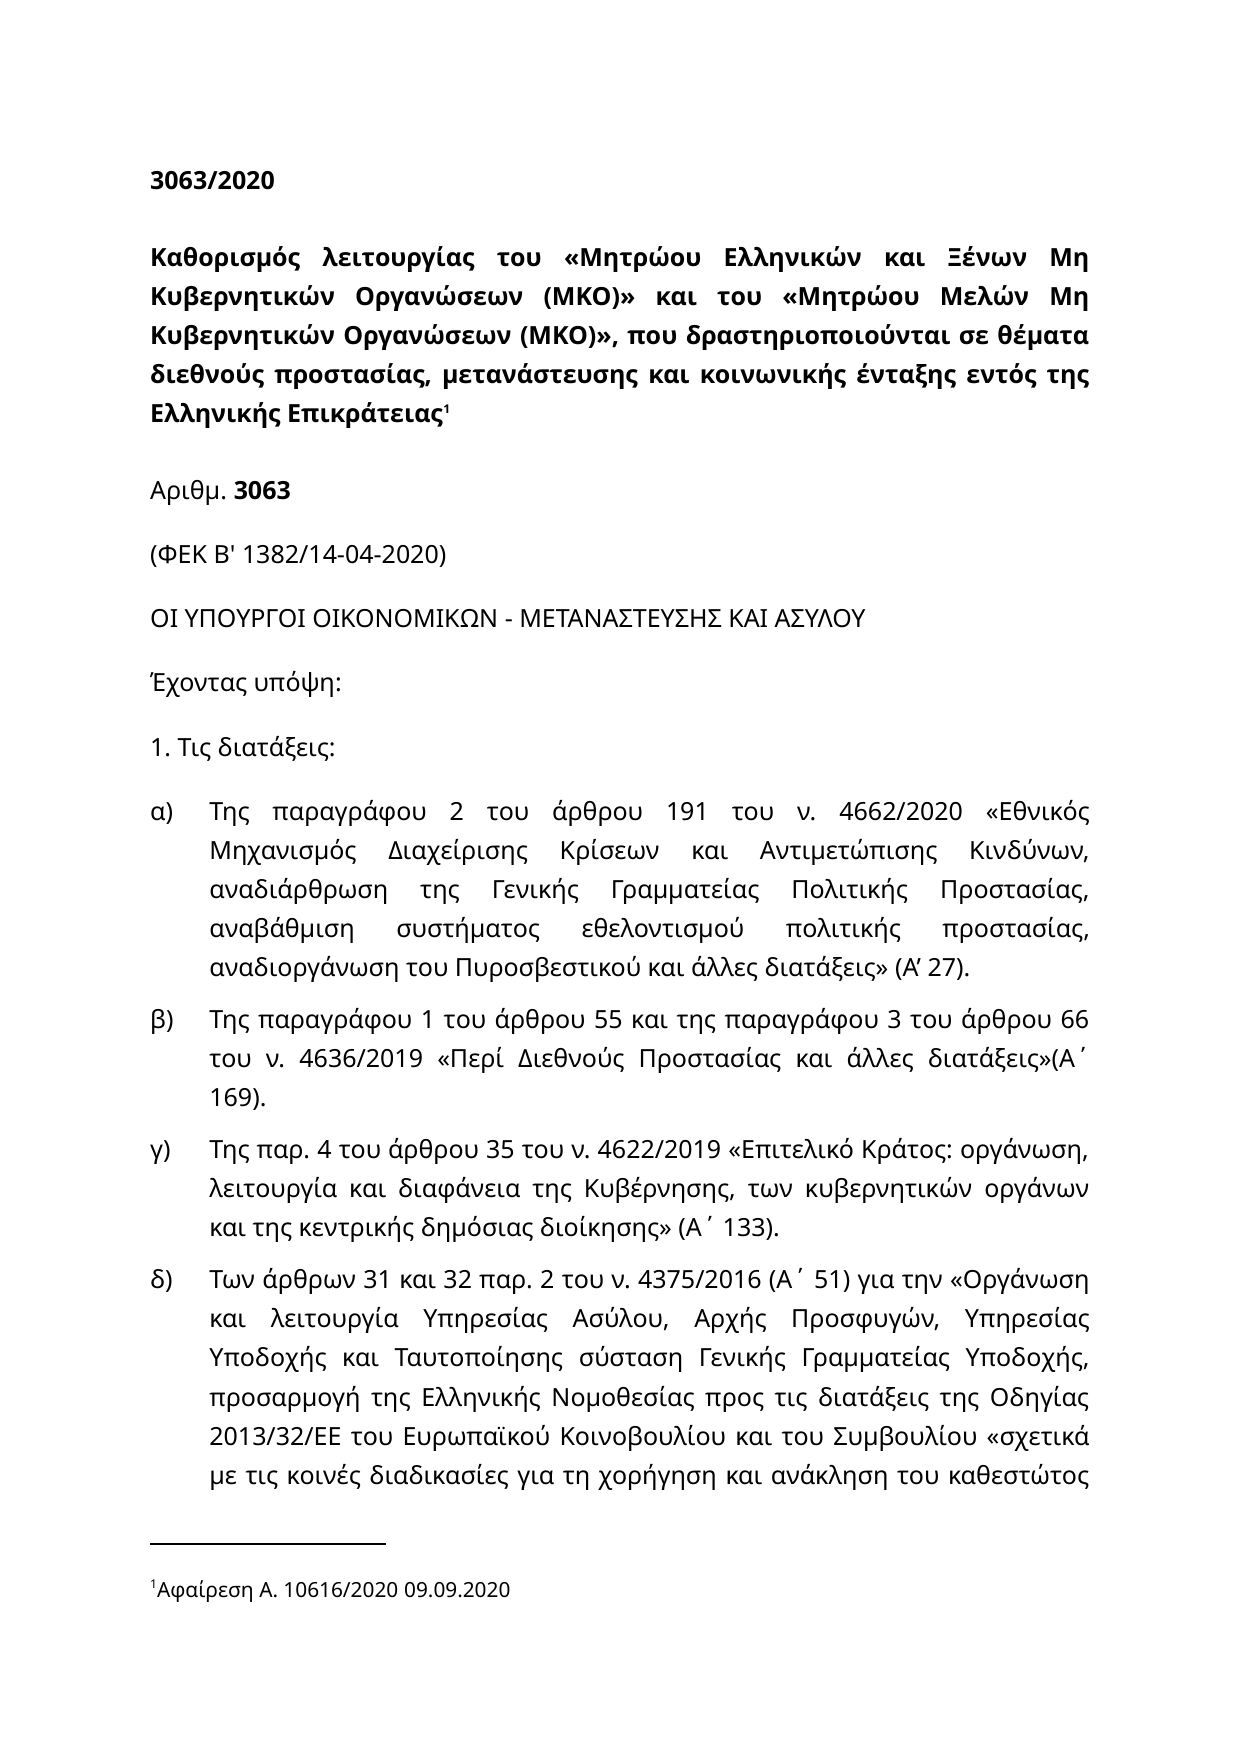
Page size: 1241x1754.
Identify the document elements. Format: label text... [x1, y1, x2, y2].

list β) Της παραγράφου 1 του άρθρου 55 και της παραγράφου 3 του άρθρου 66 του ν. 4636/2019 «Περί Διεθνούς Προστασίας και άλλες διατάξεις»(Α΄ 169). [150, 1002, 1090, 1114]
text Αφαίρεση A. 10616/2020 09.09.2020 [150, 1576, 1090, 1604]
text 1. Τις διατάξεις: [150, 729, 1090, 763]
text Έχοντας υπόψη: [150, 665, 1090, 699]
text Αριθμ. 3063 [150, 472, 1090, 507]
list γ) Της παρ. 4 του άρθρου 35 του ν. 4622/2019 «Επιτελικό Κράτος: οργάνωση, λειτουργία και διαφάνεια της Κυβέρνησης, των κυβερνητικών οργάνων και της κεντρικής δημόσιας διοίκησης» (Α΄ 133). [150, 1132, 1090, 1244]
list δ) Των άρθρων 31 και 32 παρ. 2 του ν. 4375/2016 (Α΄ 51) για την «Οργάνωση και λειτουργία Υπηρεσίας Ασύλου, Αρχής Προσφυγών, Υπηρεσίας Υποδοχής και Ταυτοποίησης σύσταση Γενικής Γραμματείας Υποδοχής, προσαρμογή της Ελληνικής Νομοθεσίας προς τις διατάξεις της Οδηγίας 2013/32/ΕΕ του Ευρωπαϊκού Κοινοβουλίου και του Συμβουλίου «σχετικά με τις κοινές διαδικασίες για τη χορήγηση και ανάκληση του καθεστώτος [150, 1262, 1090, 1492]
title Καθορισμός λειτουργίας του «Μητρώου Ελληνικών και Ξένων Μη Κυβερνητικών Οργανώσεων (ΜΚΟ)» και του «Μητρώου Μελών Μη Κυβερνητικών Οργανώσεων (ΜΚΟ)», που δραστηριοποιούνται σε θέματα διεθνούς προστασίας, μετανάστευσης και κοινωνικής ένταξης εντός της Ελληνικής Επικράτειας [150, 239, 1090, 430]
text ΟΙ ΥΠΟΥΡΓΟΙ ΟΙΚΟΝΟΜΙΚΩΝ - ΜΕΤΑΝΑΣΤΕΥΣΗΣ ΚΑΙ ΑΣΥΛΟΥ [150, 601, 1090, 635]
title 3063/2020 [150, 162, 1090, 197]
list α) Της παραγράφου 2 του άρθρου 191 του ν. 4662/2020 «Εθνικός Μηχανισμός Διαχείρισης Κρίσεων και Αντιμετώπισης Κινδύνων, αναδιάρθρωση της Γενικής Γραμματείας Πολιτικής Προστασίας, αναβάθμιση συστήματος εθελοντισμού πολιτικής προστασίας, αναδιοργάνωση του Πυροσβεστικού και άλλες διατάξεις» (A’ 27). [150, 793, 1090, 984]
text (ΦΕΚ Β' 1382/14-04-2020) [150, 537, 1090, 571]
